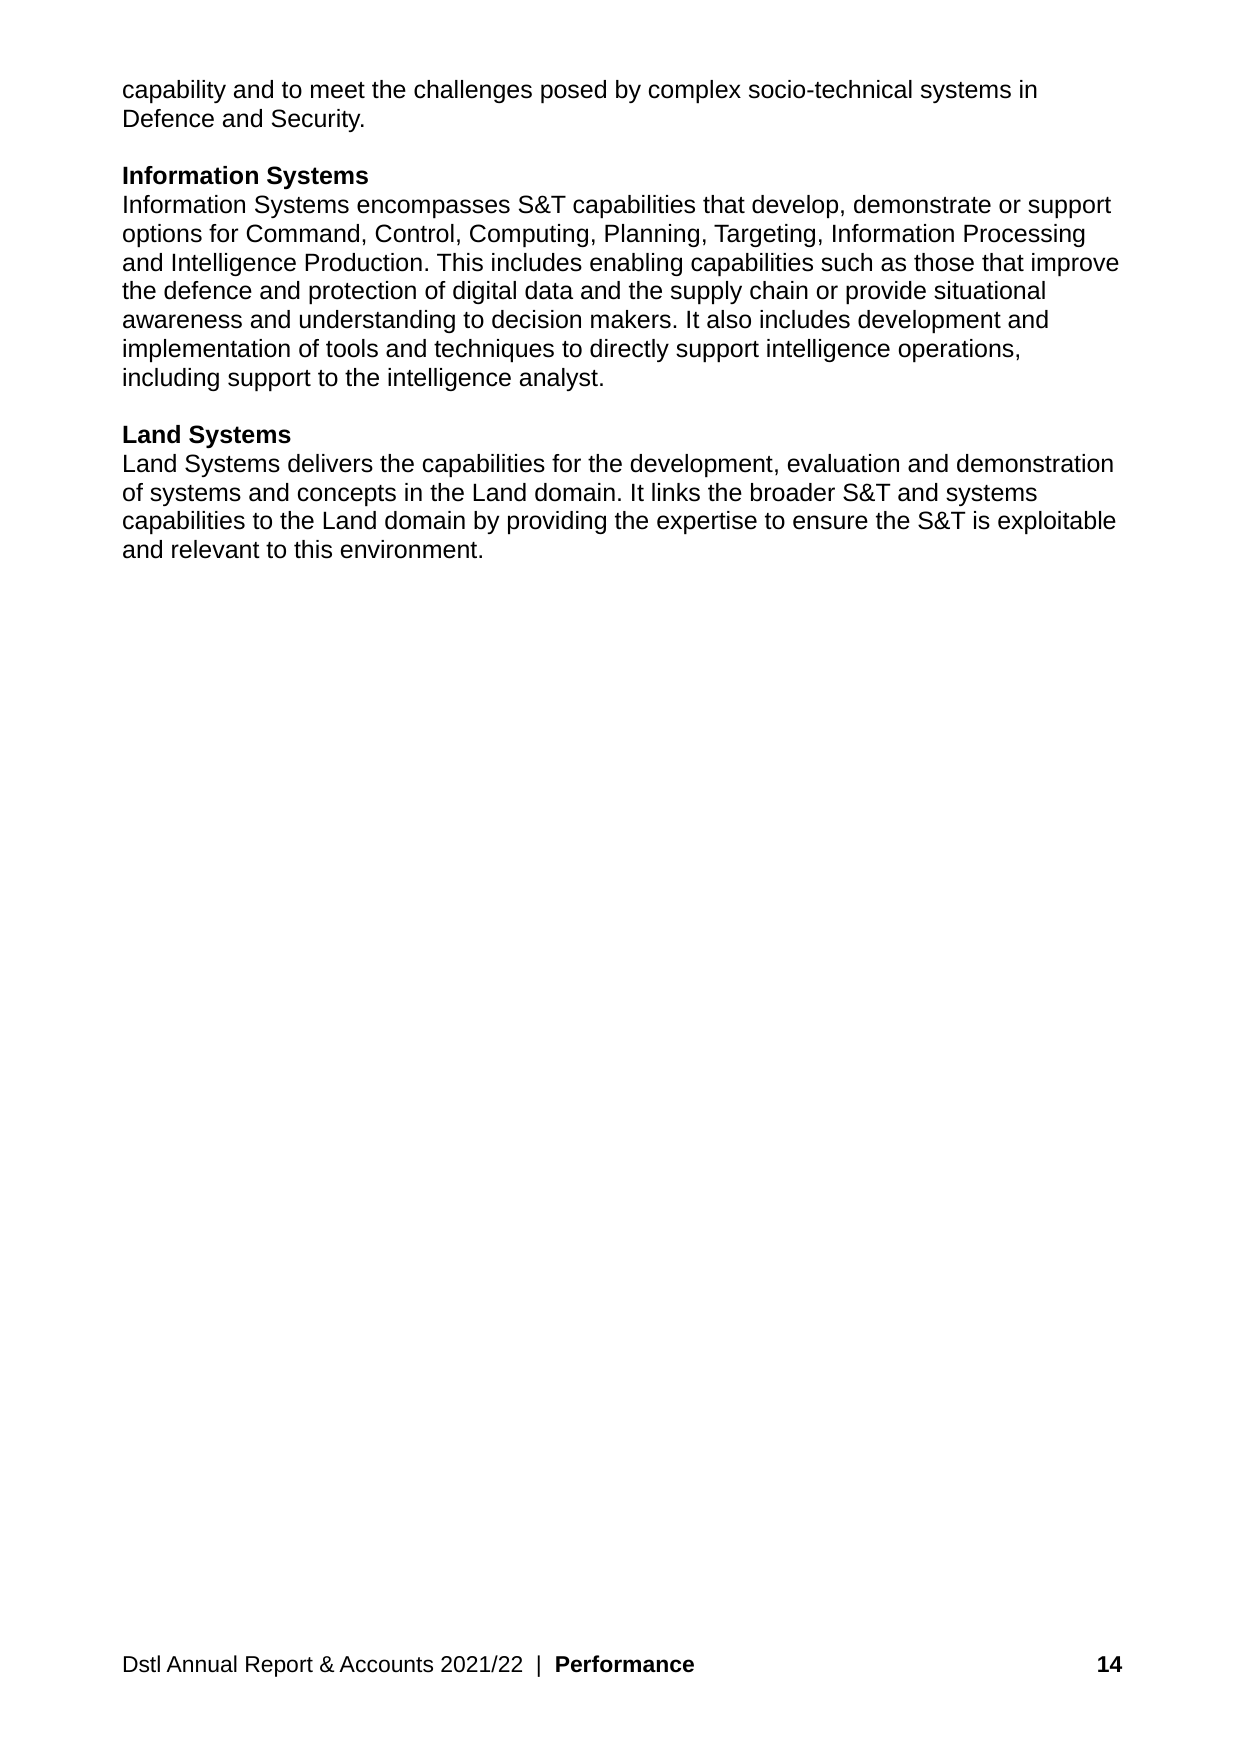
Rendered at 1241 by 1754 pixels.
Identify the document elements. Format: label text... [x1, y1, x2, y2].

text Information Systems [122, 161, 1122, 190]
text Land Systems delivers the capabilities for the development, evaluation and demonstration of systems and concepts in the Land domain. It links the broader S&T and systems capabilities to the Land domain by providing the expertise to ensure the S&T is exploitable and relevant to this environment. [122, 449, 1122, 564]
text capability and to meet the challenges posed by complex socio-technical systems in Defence and Security. [122, 75, 1122, 132]
text Information Systems encompasses S&T capabilities that develop, demonstrate or support options for Command, Control, Computing, Planning, Targeting, Information Processing and Intelligence Production. This includes enabling capabilities such as those that improve the defence and protection of digital data and the supply chain or provide situational awareness and understanding to decision makers. It also includes development and implementation of tools and techniques to directly support intelligence operations, including support to the intelligence analyst. [122, 190, 1122, 391]
text Land Systems [122, 420, 1122, 449]
